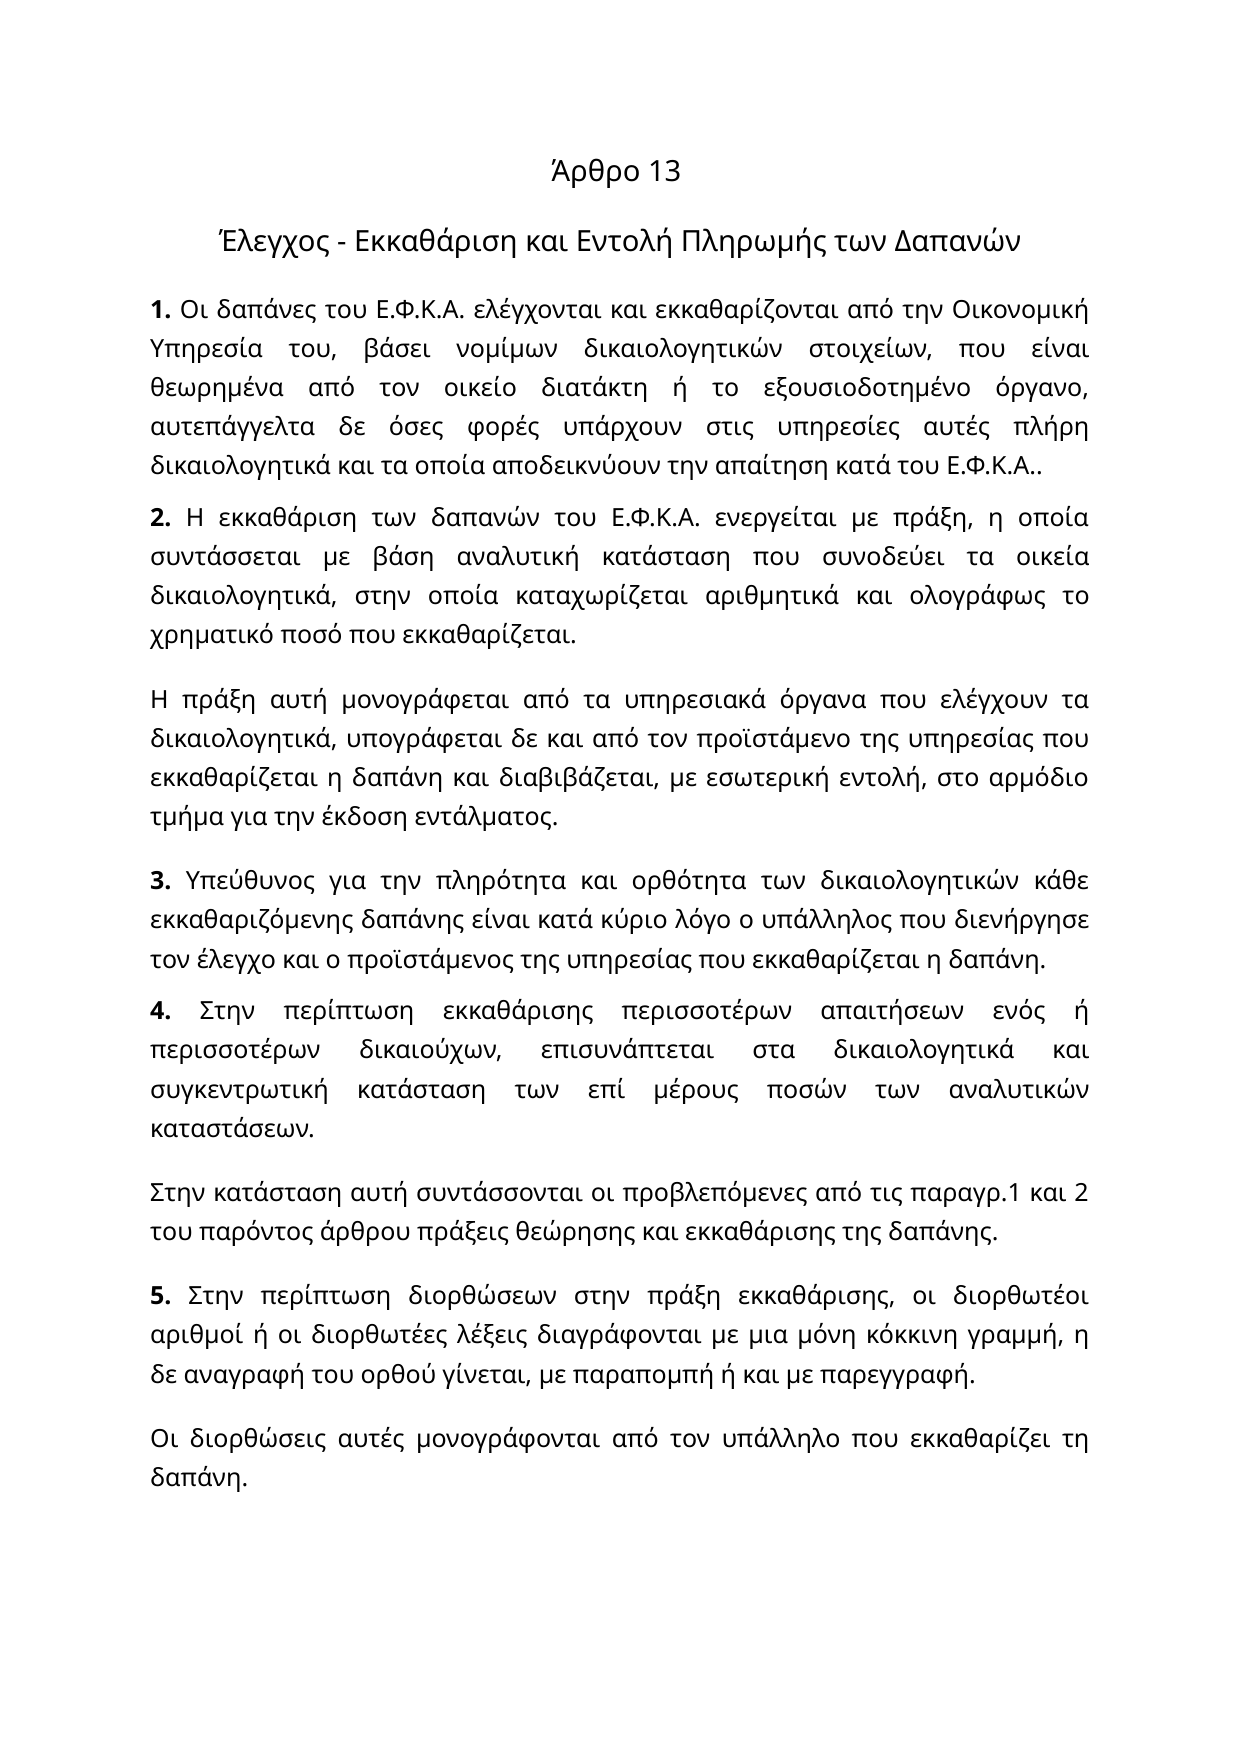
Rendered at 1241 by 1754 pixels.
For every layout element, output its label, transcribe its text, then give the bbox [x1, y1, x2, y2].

text Στην κατάσταση αυτή συντάσσονται οι προβλεπόμενες από τις παραγρ.1 και 2 του παρόντος άρθρου πράξεις θεώρησης και εκκαθάρισης της δαπάνης. [150, 1174, 1090, 1248]
subtitle Άρθρο 13 [150, 150, 1090, 190]
subtitle Έλεγχος - Eκκαθάριση και Εντολή Πληρωμής των Δαπανών [150, 221, 1090, 260]
text 1. Οι δαπάνες του Ε.Φ.Κ.Α. ελέγχονται και εκκαθαρίζονται από την Οικονομική Υπηρεσία του, βάσει νομίμων δικαιολογητικών στοιχείων, που είναι θεωρημένα από τον οικείο διατάκτη ή το εξουσιοδοτημένο όργανο, αυτεπάγγελτα δε όσες φορές υπάρχουν στις υπηρεσίες αυτές πλήρη δικαιολογητικά και τα οποία αποδεικνύουν την απαίτηση κατά του Ε.Φ.Κ.Α.. [150, 291, 1090, 482]
text 4. Στην περίπτωση εκκαθάρισης περισσοτέρων απαιτήσεων ενός ή περισσοτέρων δικαιούχων, επισυνάπτεται στα δικαιολογητικά και συγκεντρωτική κατάσταση των επί μέρους ποσών των αναλυτικών καταστάσεων. [150, 993, 1090, 1144]
text 2. Η εκκαθάριση των δαπανών του Ε.Φ.Κ.Α. ενεργείται με πράξη, η οποία συντάσσεται με βάση αναλυτική κατάσταση που συνοδεύει τα οικεία δικαιολογητικά, στην οποία καταχωρίζεται αριθμητικά και ολογράφως το χρηματικό ποσό που εκκαθαρίζεται. [150, 499, 1090, 651]
text Οι διορθώσεις αυτές μονογράφονται από τον υπάλληλο που εκκαθαρίζει τη δαπάνη. [150, 1420, 1090, 1494]
text 5. Στην περίπτωση διορθώσεων στην πράξη εκκαθάρισης, οι διορθωτέοι αριθμοί ή οι διορθωτέες λέξεις διαγράφονται με μια μόνη κόκκινη γραμμή, η δε αναγραφή του ορθού γίνεται, με παραπομπή ή και με παρεγγραφή. [150, 1278, 1090, 1390]
text 3. Υπεύθυνος για την πληρότητα και ορθότητα των δικαιολογητικών κάθε εκκαθαριζόμενης δαπάνης είναι κατά κύριο λόγο ο υπάλληλος που διενήργησε τον έλεγχο και ο προϊστάμενος της υπηρεσίας που εκκαθαρίζεται η δαπάνη. [150, 863, 1090, 975]
text Η πράξη αυτή μονογράφεται από τα υπηρεσιακά όργανα που ελέγχουν τα δικαιολογητικά, υπογράφεται δε και από τον προϊστάμενο της υπηρεσίας που εκκαθαρίζεται η δαπάνη και διαβιβάζεται, με εσωτερική εντολή, στο αρμόδιο τμήμα για την έκδοση εντάλματος. [150, 681, 1090, 833]
